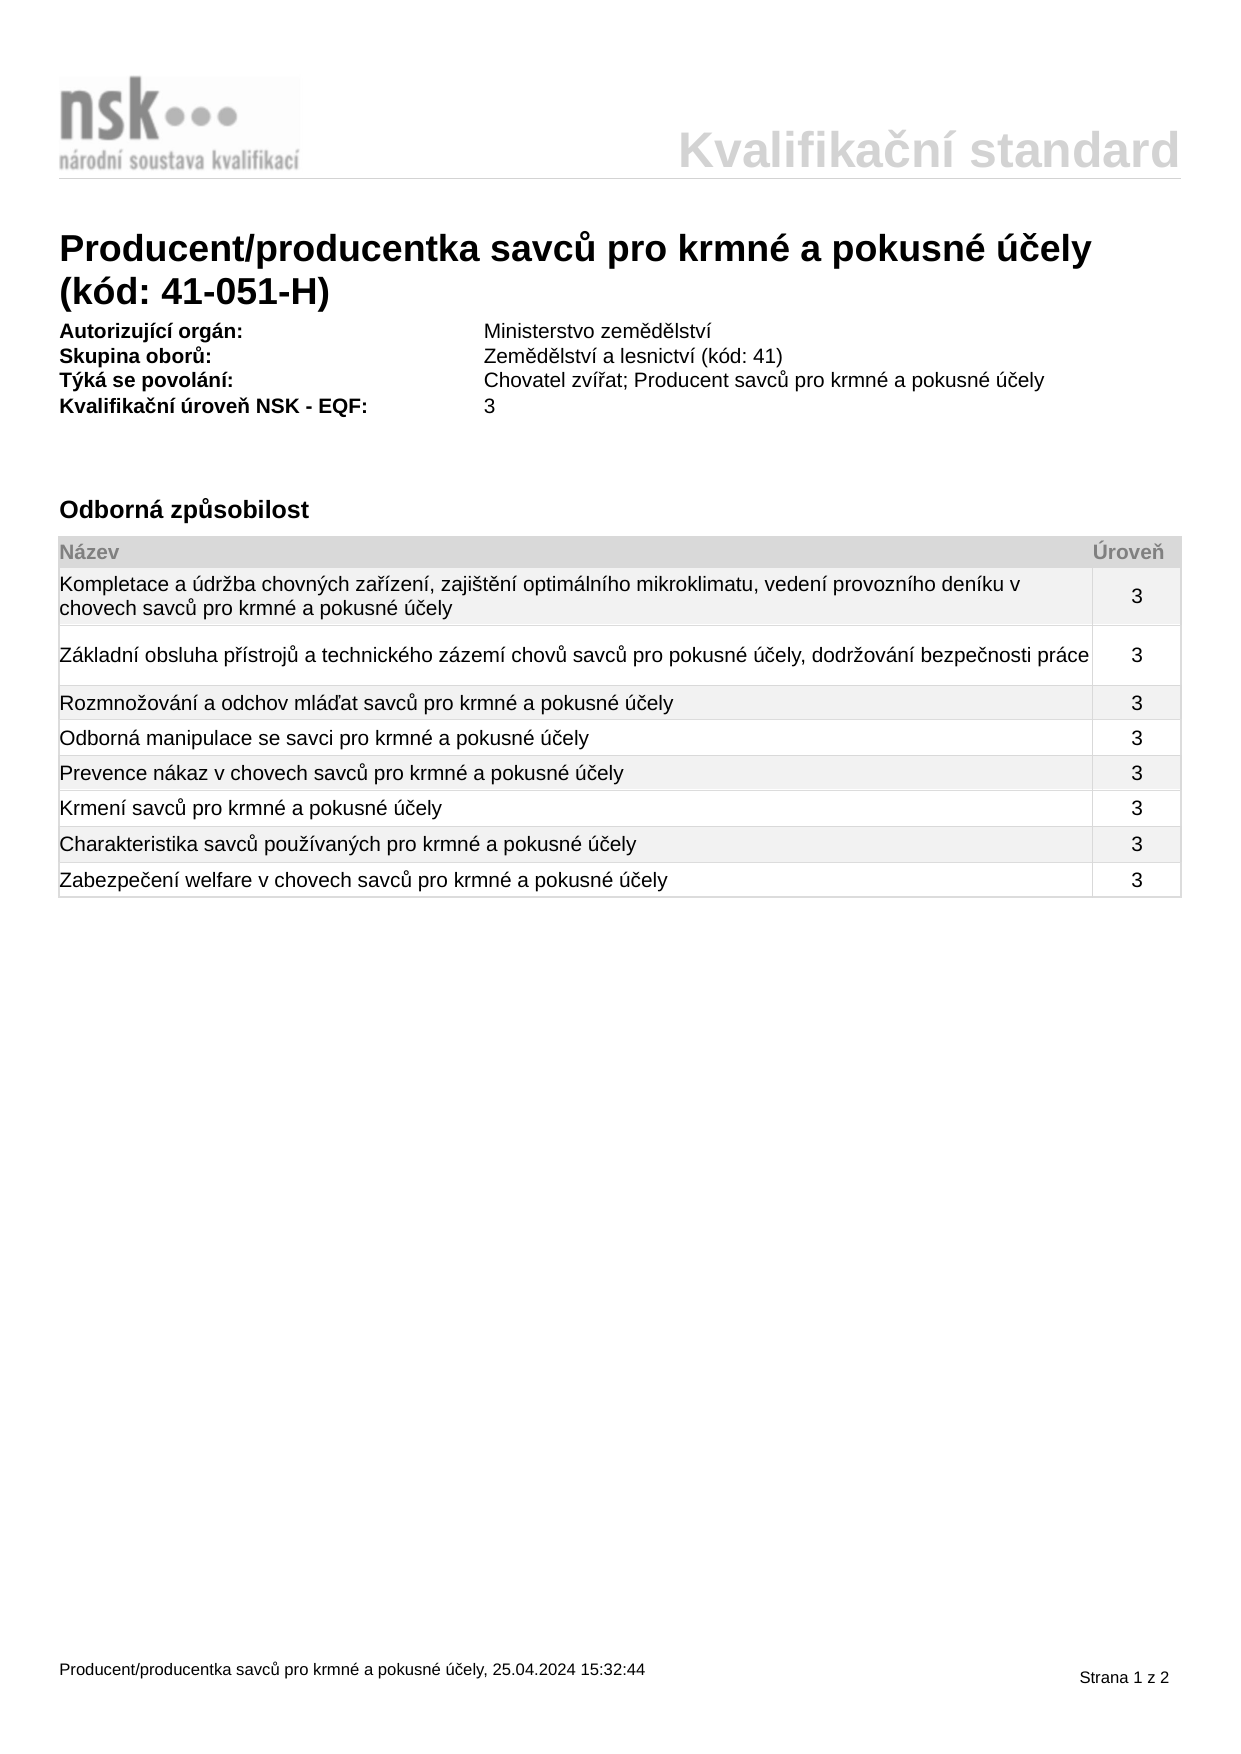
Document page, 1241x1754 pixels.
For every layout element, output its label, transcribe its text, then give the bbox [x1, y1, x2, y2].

table_cell [484, 313, 620, 319]
table_cell [59, 1196, 483, 1428]
table_cell [1093, 524, 1169, 536]
table_cell [862, 1196, 1093, 1428]
table_cell [626, 898, 862, 1196]
table_cell [620, 524, 626, 536]
table_cell [484, 196, 620, 224]
table_cell [484, 1196, 620, 1428]
table_cell [484, 1429, 620, 1659]
table_cell Odborná způsobilost [59, 490, 1181, 524]
table_cell 3 [1093, 791, 1180, 826]
table_cell Strana 1 z 2 [862, 1660, 1169, 1696]
table_cell Producent/producentka savců pro krmné a pokusné účely (kód: 41-051-H) [59, 224, 1181, 313]
table_cell [862, 898, 1093, 1196]
table_cell [626, 524, 862, 536]
table_cell Rozmnožování a odchov mláďat savců pro krmné a pokusné účely [60, 686, 1092, 719]
table_cell [59, 418, 483, 489]
table_cell Zabezpečení welfare v chovech savců pro krmné a pokusné účely [60, 863, 1092, 896]
table_cell [1169, 418, 1181, 489]
table_cell Charakteristika savců používaných pro krmné a pokusné účely [60, 827, 1092, 862]
table_cell [626, 196, 862, 224]
table_cell [626, 313, 862, 319]
table_cell [862, 418, 1093, 489]
table_cell [1169, 1660, 1181, 1696]
table_cell [626, 1196, 862, 1428]
table_cell Zemědělství a lesnictví (kód: 41) [484, 344, 1181, 368]
table_cell 3 [1093, 756, 1180, 789]
table_cell [862, 524, 1093, 536]
table_cell Název [60, 538, 1092, 566]
table_cell Chovatel zvířat; Producent savců pro krmné a pokusné účely [484, 368, 1181, 393]
table_cell [1169, 313, 1181, 319]
table_cell [620, 196, 626, 224]
table_cell 3 [1093, 686, 1180, 719]
table_cell [59, 1429, 483, 1659]
table_cell [1093, 196, 1169, 224]
table_cell 3 [1093, 626, 1180, 684]
table_cell [484, 172, 620, 178]
table_cell Kompletace a údržba chovných zařízení, zajištění optimálního mikroklimatu, vedení provozního deníku v chovech savců pro krmné a pokusné účely [60, 568, 1092, 624]
table_cell [59, 898, 483, 1196]
table_cell [620, 1196, 626, 1428]
table_cell Týká se povolání: [59, 368, 483, 392]
table_cell [1093, 418, 1169, 489]
table_cell Prevence nákaz v chovech savců pro krmné a pokusné účely [60, 756, 1092, 789]
table_cell [1169, 898, 1181, 1196]
table_header [621, 59, 626, 172]
table_cell Producent/producentka savců pro krmné a pokusné účely, 25.04.2024 15:32:44 [59, 1660, 862, 1696]
table_cell [59, 196, 483, 224]
table_cell [1093, 1429, 1169, 1659]
table_cell [620, 418, 626, 489]
table_cell [1093, 898, 1169, 1196]
table_cell 3 [1093, 863, 1180, 896]
table_cell Autorizující orgán: [59, 319, 483, 343]
table_cell 3 [1093, 568, 1180, 624]
table_cell [1169, 1196, 1181, 1428]
table_cell [59, 313, 483, 319]
table_cell [59, 524, 483, 536]
table_cell [620, 898, 626, 1196]
table_cell 3 [1093, 720, 1180, 755]
table_cell [1169, 1429, 1181, 1659]
table_cell [620, 1429, 626, 1659]
table_cell [484, 418, 620, 489]
table_header Kvalifikační standard [626, 59, 1181, 178]
table_cell 3 [1093, 827, 1180, 862]
table_cell Odborná manipulace se savci pro krmné a pokusné účely [60, 720, 1092, 755]
table_cell Skupina oborů: [59, 344, 483, 368]
table_cell Ministerstvo zemědělství [484, 319, 1181, 344]
table_cell [862, 1429, 1093, 1659]
table_cell [862, 313, 1093, 319]
table_cell [1093, 313, 1169, 319]
table_cell [1169, 196, 1181, 224]
table_cell [59, 172, 483, 178]
table_cell Úroveň [1093, 538, 1180, 566]
table_cell Krmení savců pro krmné a pokusné účely [60, 791, 1092, 826]
table_cell 3 [484, 394, 1181, 417]
table_cell [626, 1429, 862, 1659]
table_cell [862, 196, 1093, 224]
table_cell [484, 524, 620, 536]
table_cell [626, 418, 862, 489]
table_cell Kvalifikační úroveň NSK - EQF: [59, 394, 483, 417]
table_cell [484, 898, 620, 1196]
picture [58, 59, 621, 172]
table_cell [59, 179, 1181, 196]
table_cell Základní obsluha přístrojů a technického zázemí chovů savců pro pokusné účely, dodržování bezpečnosti práce [60, 626, 1092, 684]
table_cell [1093, 1196, 1169, 1428]
table_cell [1169, 524, 1181, 536]
